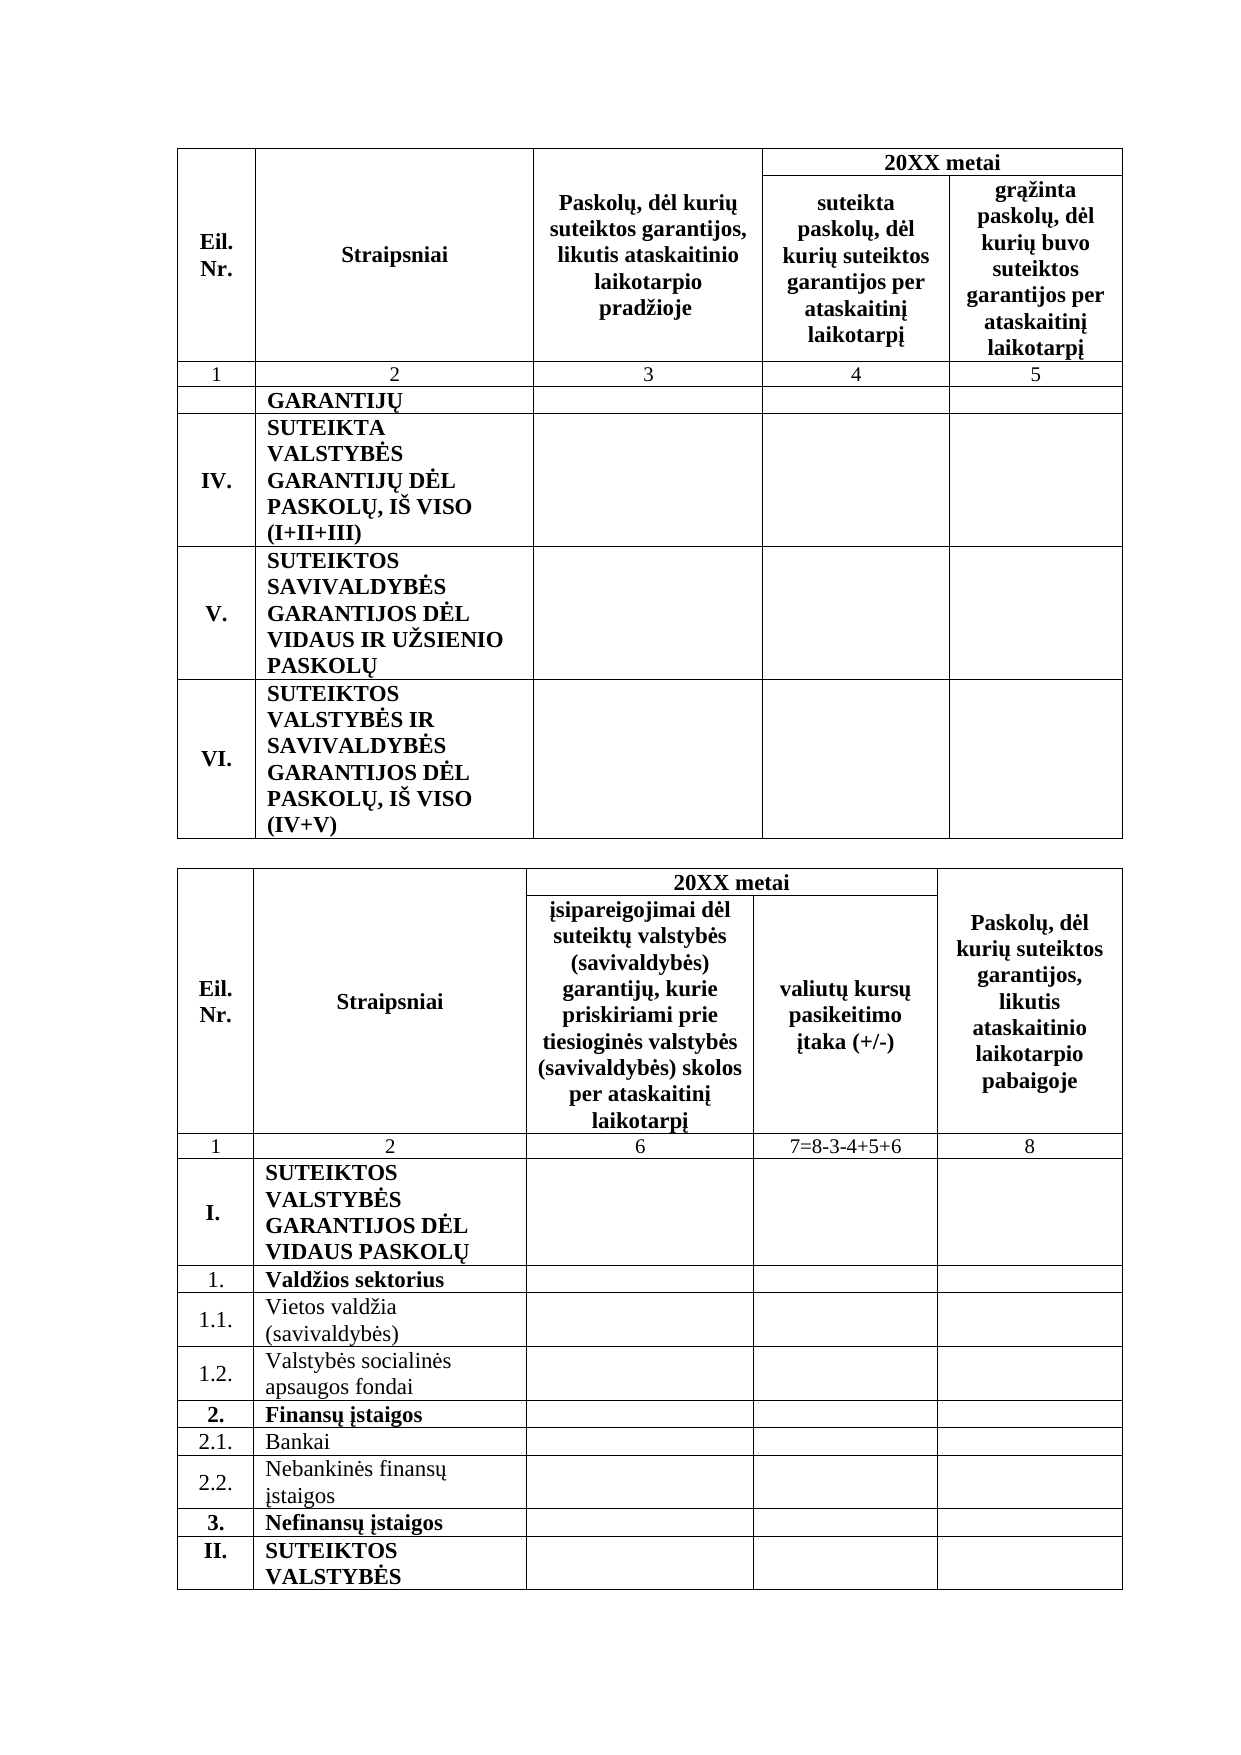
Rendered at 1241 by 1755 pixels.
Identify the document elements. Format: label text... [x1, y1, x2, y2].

table_cell 1 [178, 362, 255, 386]
table_cell [938, 1537, 1122, 1589]
table_header 20XX metai [527, 869, 937, 895]
table_cell [938, 1401, 1122, 1427]
table_cell [938, 1159, 1122, 1265]
table_cell [754, 1509, 937, 1536]
table_cell 1.2. [178, 1347, 253, 1400]
table_cell [527, 1159, 753, 1265]
table_cell I. [178, 1159, 253, 1265]
table_cell Finansų įstaigos [254, 1401, 526, 1427]
table_cell [950, 387, 1122, 413]
table_cell [534, 414, 762, 546]
table_cell [754, 1401, 937, 1427]
table_cell SUTEIKTA VALSTYBĖS GARANTIJŲ DĖL PASKOLŲ, IŠ VISO (I+II+III) [256, 414, 533, 546]
table_cell 1 [178, 1134, 253, 1158]
table_cell Valdžios sektorius [254, 1266, 526, 1292]
table_cell 2. [178, 1401, 253, 1427]
table_cell II. [178, 1537, 253, 1589]
table_cell [527, 1293, 753, 1346]
table_cell įsipareigojimai dėl suteiktų valstybės (savivaldybės) garantijų, kurie priskiriami prie tiesioginės valstybės (savivaldybės) skolos per ataskaitinį laikotarpį [527, 896, 753, 1133]
table_cell [763, 547, 949, 679]
table_header Eil. Nr. [178, 869, 253, 1133]
table_cell 3 [534, 362, 762, 386]
table_cell [938, 1428, 1122, 1454]
table_cell SUTEIKTOS VALSTYBĖS IR SAVIVALDYBĖS GARANTIJOS DĖL PASKOLŲ, IŠ VISO (IV+V) [256, 680, 533, 838]
table_cell [763, 680, 949, 838]
table_cell [754, 1537, 937, 1589]
table_cell [527, 1428, 753, 1454]
table_cell [950, 414, 1122, 546]
table_cell 2 [256, 362, 533, 386]
table_cell SUTEIKTOS VALSTYBĖS [254, 1537, 526, 1589]
table_cell [754, 1456, 937, 1508]
table_cell 8 [938, 1134, 1122, 1158]
table_cell [527, 1347, 753, 1400]
table_header Eil. Nr. [178, 149, 255, 361]
table_cell [754, 1266, 937, 1292]
table_cell Nefinansų įstaigos [254, 1509, 526, 1536]
table_cell [950, 547, 1122, 679]
table_cell 4 [763, 362, 949, 386]
table_cell VI. [178, 680, 255, 838]
table_cell 1.1. [178, 1293, 253, 1346]
table_cell Valstybės socialinės apsaugos fondai [254, 1347, 526, 1400]
table_header Paskolų, dėl kurių suteiktos garantijos, likutis ataskaitinio laikotarpio pradžioje [534, 149, 762, 361]
table_cell 5 [950, 362, 1122, 386]
table_cell valiutų kursų pasikeitimo įtaka (+/-) [754, 896, 937, 1133]
table_header Paskolų, dėl kurių suteiktos garantijos, likutis ataskaitinio laikotarpio pabaigoje [938, 869, 1122, 1133]
table_cell [754, 1428, 937, 1454]
table_cell [754, 1159, 937, 1265]
table_cell [527, 1456, 753, 1508]
table_cell 2.2. [178, 1456, 253, 1508]
table_header Straipsniai [254, 869, 526, 1133]
table_cell [763, 387, 949, 413]
table_cell [178, 387, 255, 413]
table_cell [938, 1456, 1122, 1508]
table_cell [938, 1347, 1122, 1400]
table_cell [950, 680, 1122, 838]
table_cell V. [178, 547, 255, 679]
table_cell [527, 1537, 753, 1589]
table_cell 6 [527, 1134, 753, 1158]
table_cell GARANTIJŲ [256, 387, 533, 413]
table_cell Bankai [254, 1428, 526, 1454]
table_cell IV. [178, 414, 255, 546]
table_cell [754, 1293, 937, 1346]
table_cell SUTEIKTOS SAVIVALDYBĖS GARANTIJOS DĖL VIDAUS IR UŽSIENIO PASKOLŲ [256, 547, 533, 679]
table_cell [534, 547, 762, 679]
table_cell [754, 1347, 937, 1400]
table_cell [527, 1509, 753, 1536]
table_cell 3. [178, 1509, 253, 1536]
table_cell grąžinta paskolų, dėl kurių buvo suteiktos garantijos per ataskaitinį laikotarpį [950, 176, 1122, 361]
table_cell Vietos valdžia (savivaldybės) [254, 1293, 526, 1346]
table_cell [534, 387, 762, 413]
table_cell [527, 1266, 753, 1292]
table_cell 7=8-3-4+5+6 [754, 1134, 937, 1158]
table_cell [527, 1401, 753, 1427]
table_cell suteikta paskolų, dėl kurių suteiktos garantijos per ataskaitinį laikotarpį [763, 176, 949, 361]
table_cell [534, 680, 762, 838]
table_cell [938, 1293, 1122, 1346]
table_cell 2.1. [178, 1428, 253, 1454]
table_cell 1. [178, 1266, 253, 1292]
table_cell [938, 1266, 1122, 1292]
table_cell [938, 1509, 1122, 1536]
table_cell SUTEIKTOS VALSTYBĖS GARANTIJOS DĖL VIDAUS PASKOLŲ [254, 1159, 526, 1265]
table_cell Nebankinės finansų įstaigos [254, 1456, 526, 1508]
table_header Straipsniai [256, 149, 533, 361]
table_cell 2 [254, 1134, 526, 1158]
table_header 20XX metai [763, 149, 1122, 175]
table_cell [763, 414, 949, 546]
